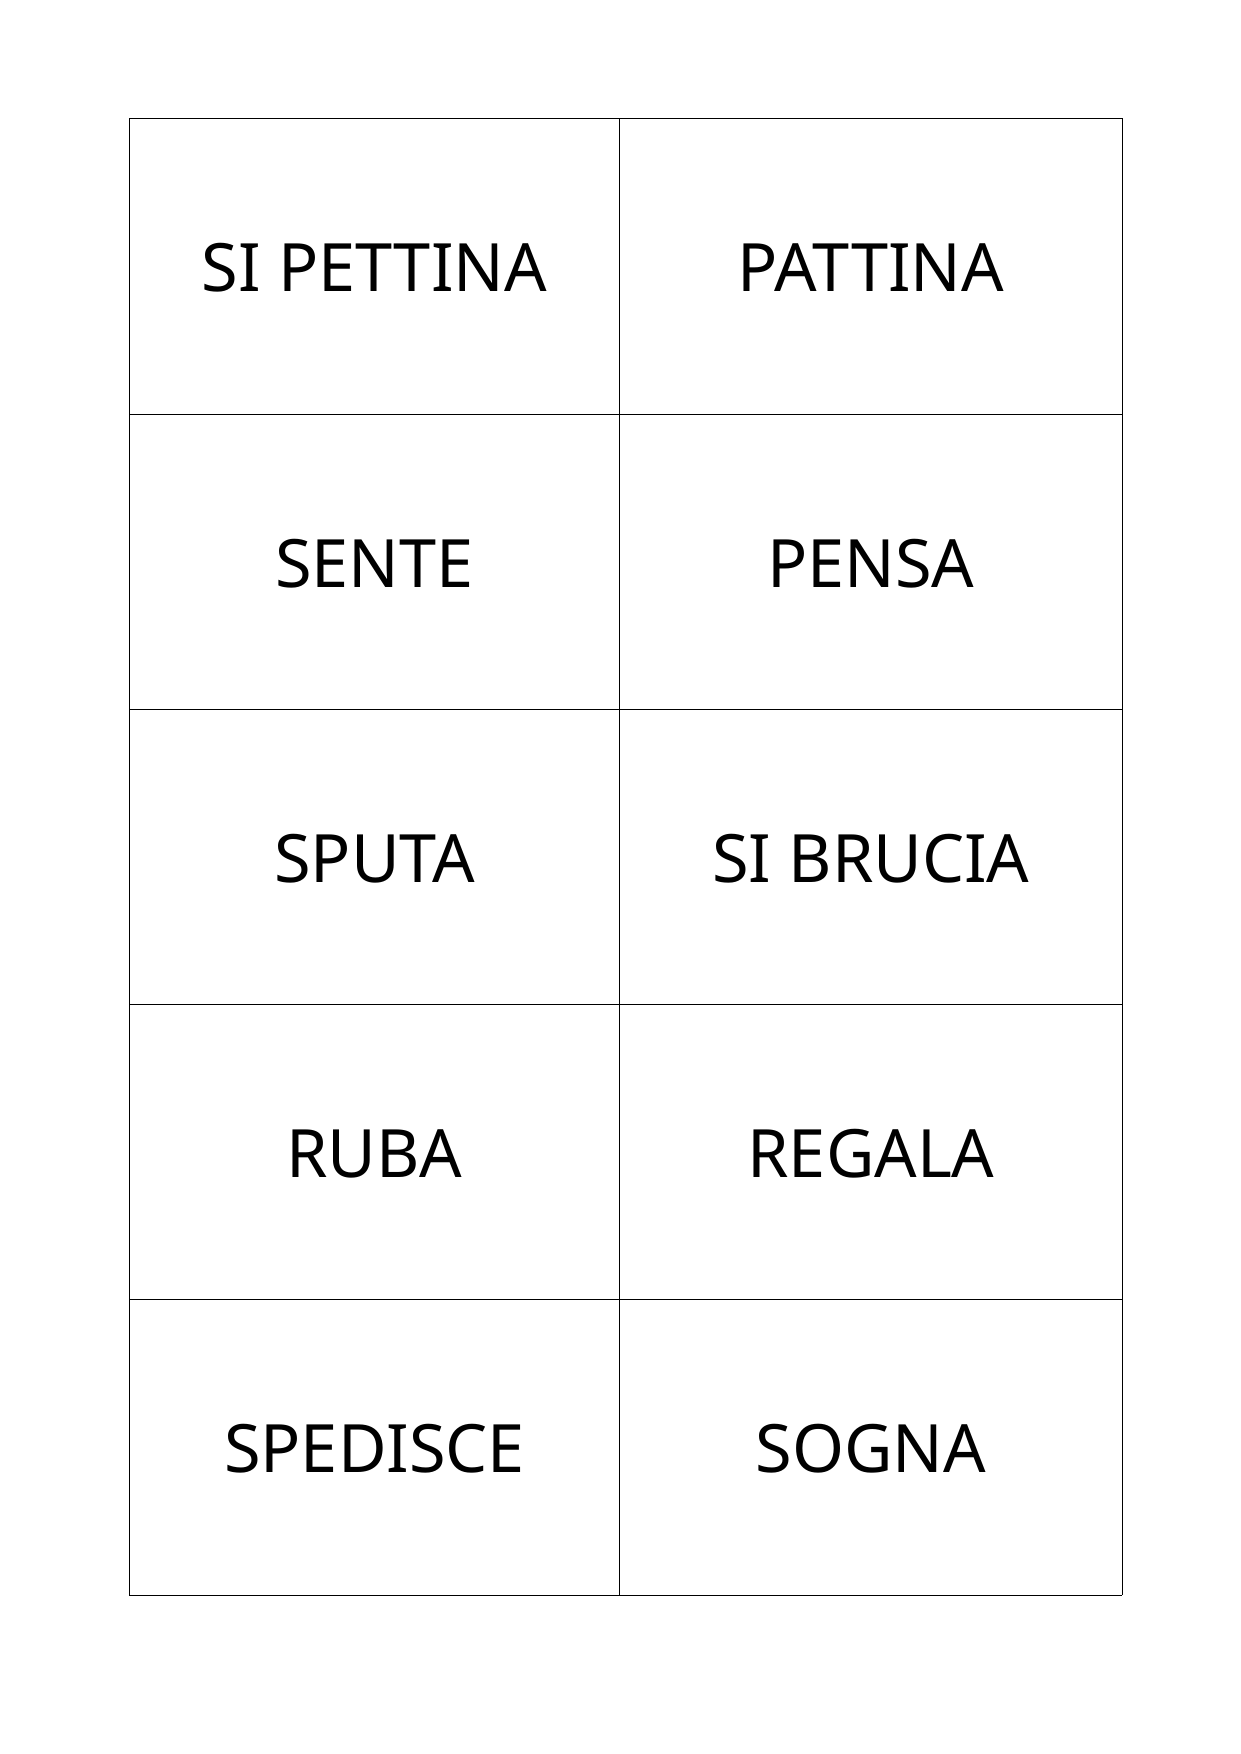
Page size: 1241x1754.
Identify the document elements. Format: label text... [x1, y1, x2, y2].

table_cell SPEDISCE [130, 1300, 619, 1595]
table_cell SI PETTINA [130, 119, 619, 413]
table_cell SENTE [130, 415, 619, 709]
table_cell SOGNA [620, 1300, 1122, 1595]
table_cell RUBA [130, 1005, 619, 1299]
table_cell SPUTA [130, 710, 619, 1004]
table_cell SI BRUCIA [620, 710, 1122, 1004]
table_cell REGALA [620, 1005, 1122, 1299]
table_cell PATTINA [620, 119, 1122, 413]
table_cell PENSA [620, 415, 1122, 709]
